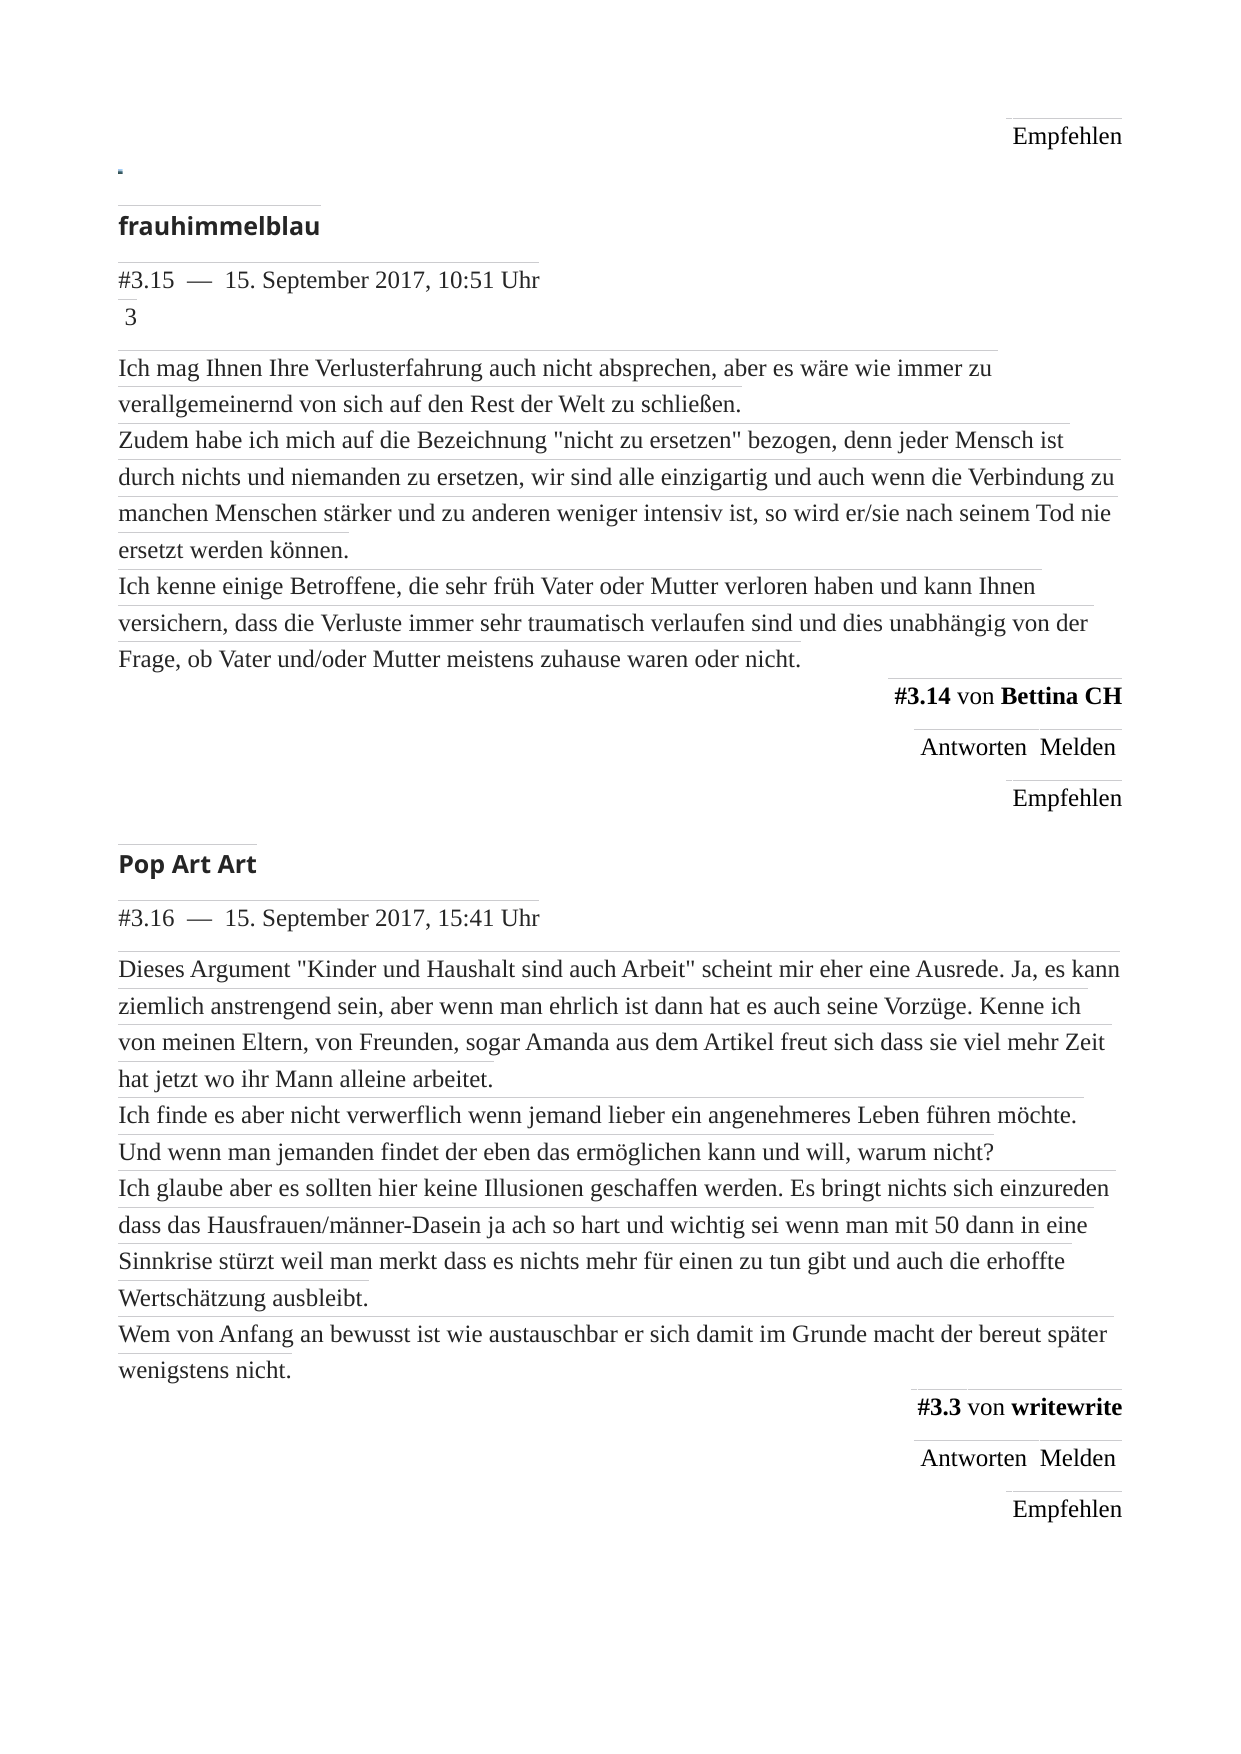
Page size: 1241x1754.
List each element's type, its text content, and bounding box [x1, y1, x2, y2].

text Ich mag Ihnen Ihre Verlusterfahrung auch nicht absprechen, aber es wäre wie immer zu verallgemeinernd von sich auf den Rest der Welt zu schließen. Zudem habe ich mich auf die Bezeichnung "nicht zu ersetzen" bezogen, denn jeder Mensch ist durch nichts und niemanden zu ersetzen, wir sind alle einzigartig und auch wenn die Verbindung zu manchen Menschen stärker und zu anderen weniger intensiv ist, so wird er/sie nach seinem Tod nie ersetzt werden können. [118, 350, 1122, 564]
text Antworten Melden [118, 1440, 1122, 1472]
text #3.15 — 15. September 2017, 10:51 Uhr [118, 262, 1122, 294]
text Antworten Melden [118, 729, 1122, 761]
text #3.3 von writewrite [118, 1389, 1122, 1421]
text Empfehlen [118, 1491, 1122, 1523]
subtitle frauhimmelblau [118, 205, 1122, 242]
text #3.14 von Bettina CH [118, 678, 1122, 709]
subtitle Pop Art Art [118, 843, 1122, 881]
text Empfehlen [118, 118, 1122, 150]
text #3.16 — 15. September 2017, 15:41 Uhr [118, 900, 1122, 932]
text Dieses Argument "Kinder und Haushalt sind auch Arbeit" scheint mir eher eine Ausrede. Ja, es kann ziemlich anstrengend sein, aber wenn man ehrlich ist dann hat es auch seine Vorzüge. Kenne ich von meinen Eltern, von Freunden, sogar Amanda aus dem Artikel freut sich dass sie viel mehr Zeit hat jetzt wo ihr Mann alleine arbeitet. Ich finde es aber nicht verwerflich wenn jemand lieber ein angenehmeres Leben führen möchte. Und wenn man jemanden findet der eben das ermöglichen kann und will, warum nicht? Ich glaube aber es sollten hier keine Illusionen geschaffen werden. Es bringt nichts sich einzureden dass das Hausfrauen/männer-Dasein ja ach so hart und wichtig sei wenn man mit 50 dann in eine Sinnkrise stürzt weil man merkt dass es nichts mehr für einen zu tun gibt und auch die erhoffte Wertschätzung ausbleibt. Wem von Anfang an bewusst ist wie austauschbar er sich damit im Grunde macht der bereut später wenigstens nicht. [118, 951, 1122, 1384]
text 3 [118, 299, 1122, 330]
text Ich kenne einige Betroffene, die sehr früh Vater oder Mutter verloren haben und kann Ihnen versichern, dass die Verluste immer sehr traumatisch verlaufen sind und dies unabhängig von der Frage, ob Vater und/oder Mutter meistens zuhause waren oder nicht. [118, 568, 1122, 673]
text Empfehlen [118, 780, 1122, 812]
